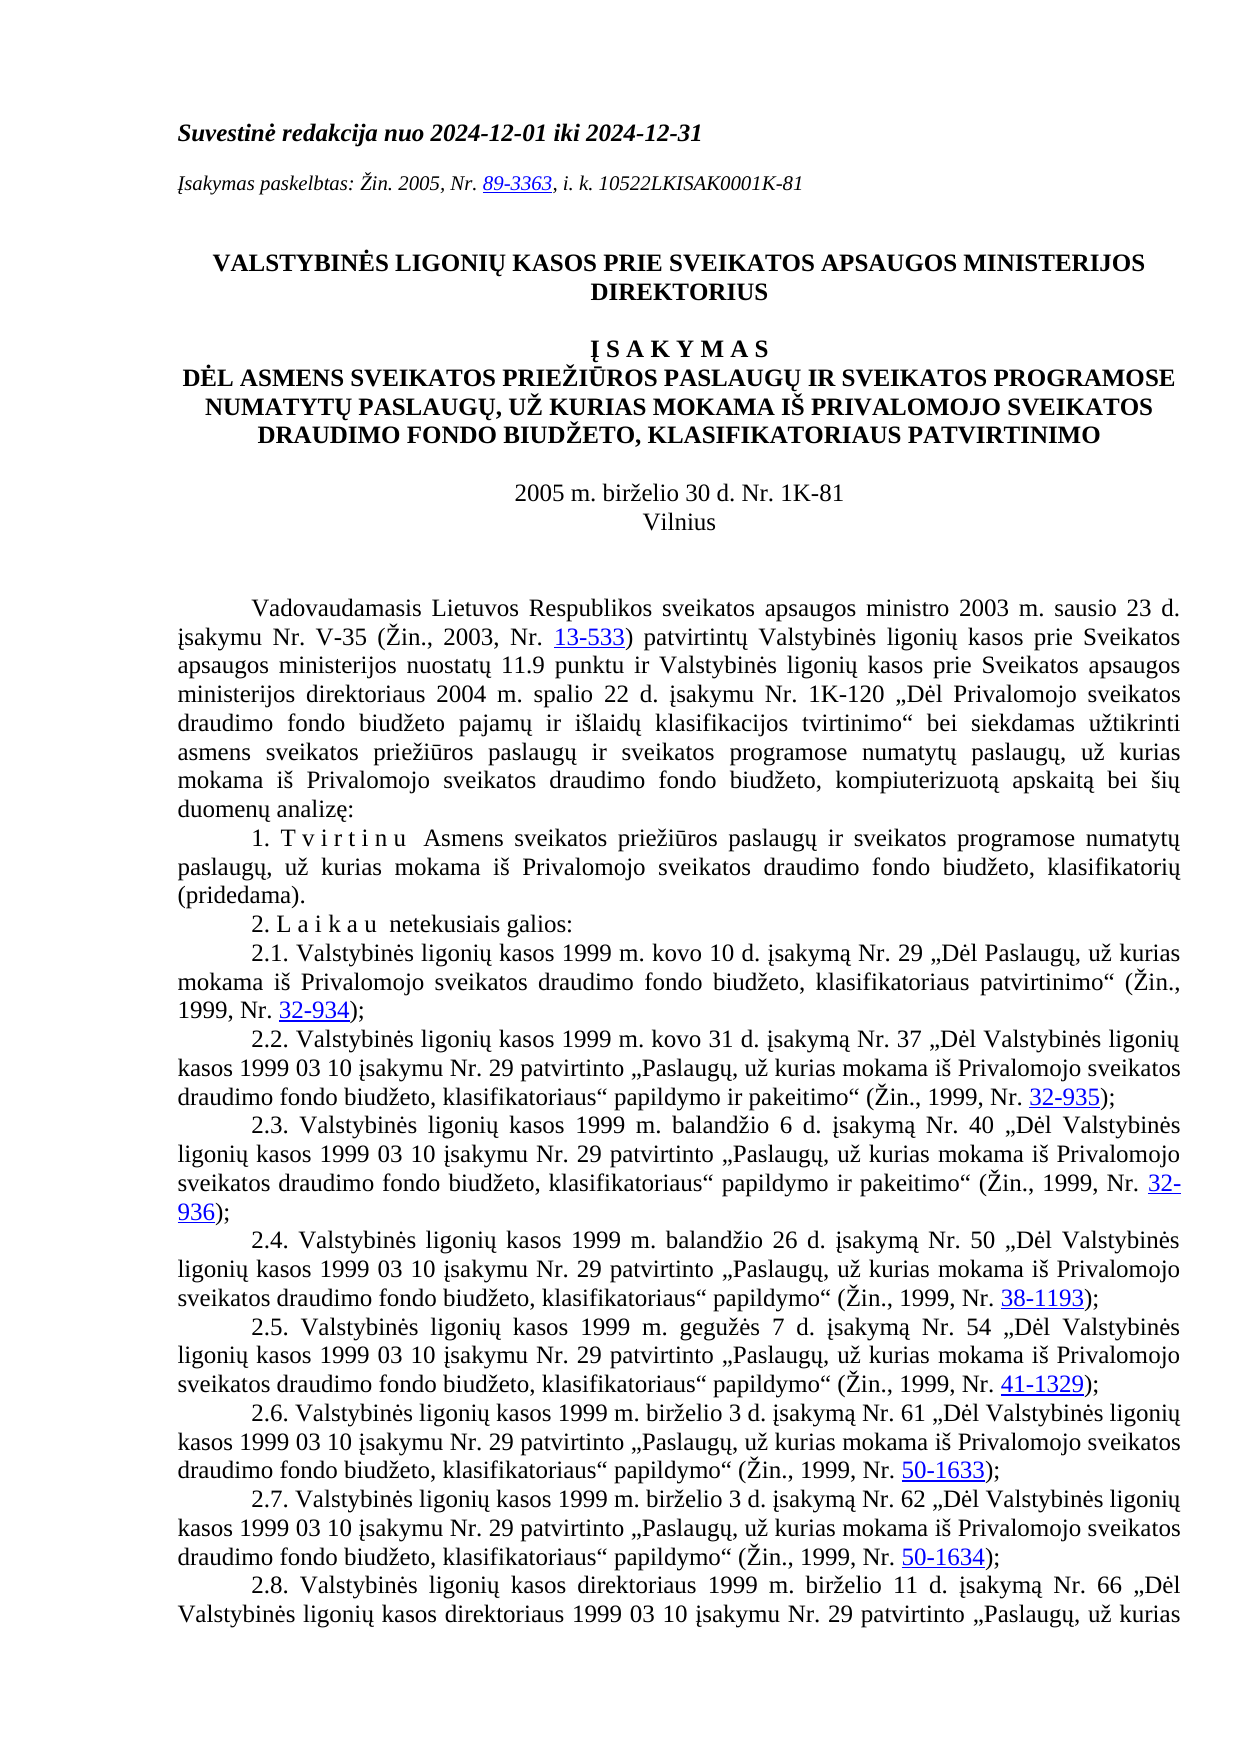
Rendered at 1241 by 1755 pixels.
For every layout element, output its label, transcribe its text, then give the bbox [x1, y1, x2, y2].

text Į S A K Y M A S [177, 334, 1181, 363]
text 2005 m. birželio 30 d. Nr. 1K-81 [177, 478, 1181, 507]
text Vadovaudamasis Lietuvos Respublikos sveikatos apsaugos ministro 2003 m. sausio 23 d. įsakymu Nr. V-35 (Žin., 2003, Nr. 13-533) patvirtintų Valstybinės ligonių kasos prie Sveikatos apsaugos ministerijos nuostatų 11.9 punktu ir Valstybinės ligonių kasos prie Sveikatos apsaugos ministerijos direktoriaus 2004 m. spalio 22 d. įsakymu Nr. 1K-120 „Dėl Privalomojo sveikatos draudimo fondo biudžeto pajamų ir išlaidų klasifikacijos tvirtinimo“ bei siekdamas užtikrinti asmens sveikatos priežiūros paslaugų ir sveikatos programose numatytų paslaugų, už kurias mokama iš Privalomojo sveikatos draudimo fondo biudžeto, kompiuterizuotą apskaitą bei šių duomenų analizę: [177, 593, 1181, 823]
text 2.6. Valstybinės ligonių kasos 1999 m. birželio 3 d. įsakymą Nr. 61 „Dėl Valstybinės ligonių kasos 1999 03 10 įsakymu Nr. 29 patvirtinto „Paslaugų, už kurias mokama iš Privalomojo sveikatos draudimo fondo biudžeto, klasifikatoriaus“ papildymo“ (Žin., 1999, Nr. 50-1633); [177, 1398, 1181, 1484]
text Įsakymas paskelbtas: Žin. 2005, Nr. 89-3363, i. k. 10522LKISAK0001K-81 [177, 171, 1181, 195]
text 1. Tvirtinu Asmens sveikatos priežiūros paslaugų ir sveikatos programose numatytų paslaugų, už kurias mokama iš Privalomojo sveikatos draudimo fondo biudžeto, klasifikatorių (pridedama). [177, 823, 1181, 909]
text 2. Laikau netekusiais galios: [177, 909, 1181, 938]
text VALSTYBINĖS LIGONIŲ KASOS PRIE SVEIKATOS APSAUGOS MINISTERIJOS DIREKTORIUS [177, 248, 1181, 305]
text 2.2. Valstybinės ligonių kasos 1999 m. kovo 31 d. įsakymą Nr. 37 „Dėl Valstybinės ligonių kasos 1999 03 10 įsakymu Nr. 29 patvirtinto „Paslaugų, už kurias mokama iš Privalomojo sveikatos draudimo fondo biudžeto, klasifikatoriaus“ papildymo ir pakeitimo“ (Žin., 1999, Nr. 32-935); [177, 1024, 1181, 1110]
text 2.1. Valstybinės ligonių kasos 1999 m. kovo 10 d. įsakymą Nr. 29 „Dėl Paslaugų, už kurias mokama iš Privalomojo sveikatos draudimo fondo biudžeto, klasifikatoriaus patvirtinimo“ (Žin., 1999, Nr. 32-934); [177, 938, 1181, 1024]
text 2.8. Valstybinės ligonių kasos direktoriaus 1999 m. birželio 11 d. įsakymą Nr. 66 „Dėl Valstybinės ligonių kasos direktoriaus 1999 03 10 įsakymu Nr. 29 patvirtinto „Paslaugų, už kurias [177, 1570, 1181, 1628]
text 2.5. Valstybinės ligonių kasos 1999 m. gegužės 7 d. įsakymą Nr. 54 „Dėl Valstybinės ligonių kasos 1999 03 10 įsakymu Nr. 29 patvirtinto „Paslaugų, už kurias mokama iš Privalomojo sveikatos draudimo fondo biudžeto, klasifikatoriaus“ papildymo“ (Žin., 1999, Nr. 41-1329); [177, 1312, 1181, 1398]
text 2.7. Valstybinės ligonių kasos 1999 m. birželio 3 d. įsakymą Nr. 62 „Dėl Valstybinės ligonių kasos 1999 03 10 įsakymu Nr. 29 patvirtinto „Paslaugų, už kurias mokama iš Privalomojo sveikatos draudimo fondo biudžeto, klasifikatoriaus“ papildymo“ (Žin., 1999, Nr. 50-1634); [177, 1484, 1181, 1570]
text DĖL ASMENS SVEIKATOS PRIEŽIŪROS PASLAUGŲ IR SVEIKATOS PROGRAMOSE NUMATYTŲ PASLAUGŲ, UŽ KURIAS MOKAMA IŠ PRIVALOMOJO SVEIKATOS DRAUDIMO FONDO BIUDŽETO, KLASIFIKATORIAUS PATVIRTINIMO [177, 363, 1181, 449]
text Vilnius [177, 507, 1181, 535]
text 2.3. Valstybinės ligonių kasos 1999 m. balandžio 6 d. įsakymą Nr. 40 „Dėl Valstybinės ligonių kasos 1999 03 10 įsakymu Nr. 29 patvirtinto „Paslaugų, už kurias mokama iš Privalomojo sveikatos draudimo fondo biudžeto, klasifikatoriaus“ papildymo ir pakeitimo“ (Žin., 1999, Nr. 32-936); [177, 1110, 1181, 1225]
text Suvestinė redakcija nuo 2024-12-01 iki 2024-12-31 [177, 118, 1181, 147]
text 2.4. Valstybinės ligonių kasos 1999 m. balandžio 26 d. įsakymą Nr. 50 „Dėl Valstybinės ligonių kasos 1999 03 10 įsakymu Nr. 29 patvirtinto „Paslaugų, už kurias mokama iš Privalomojo sveikatos draudimo fondo biudžeto, klasifikatoriaus“ papildymo“ (Žin., 1999, Nr. 38-1193); [177, 1225, 1181, 1312]
